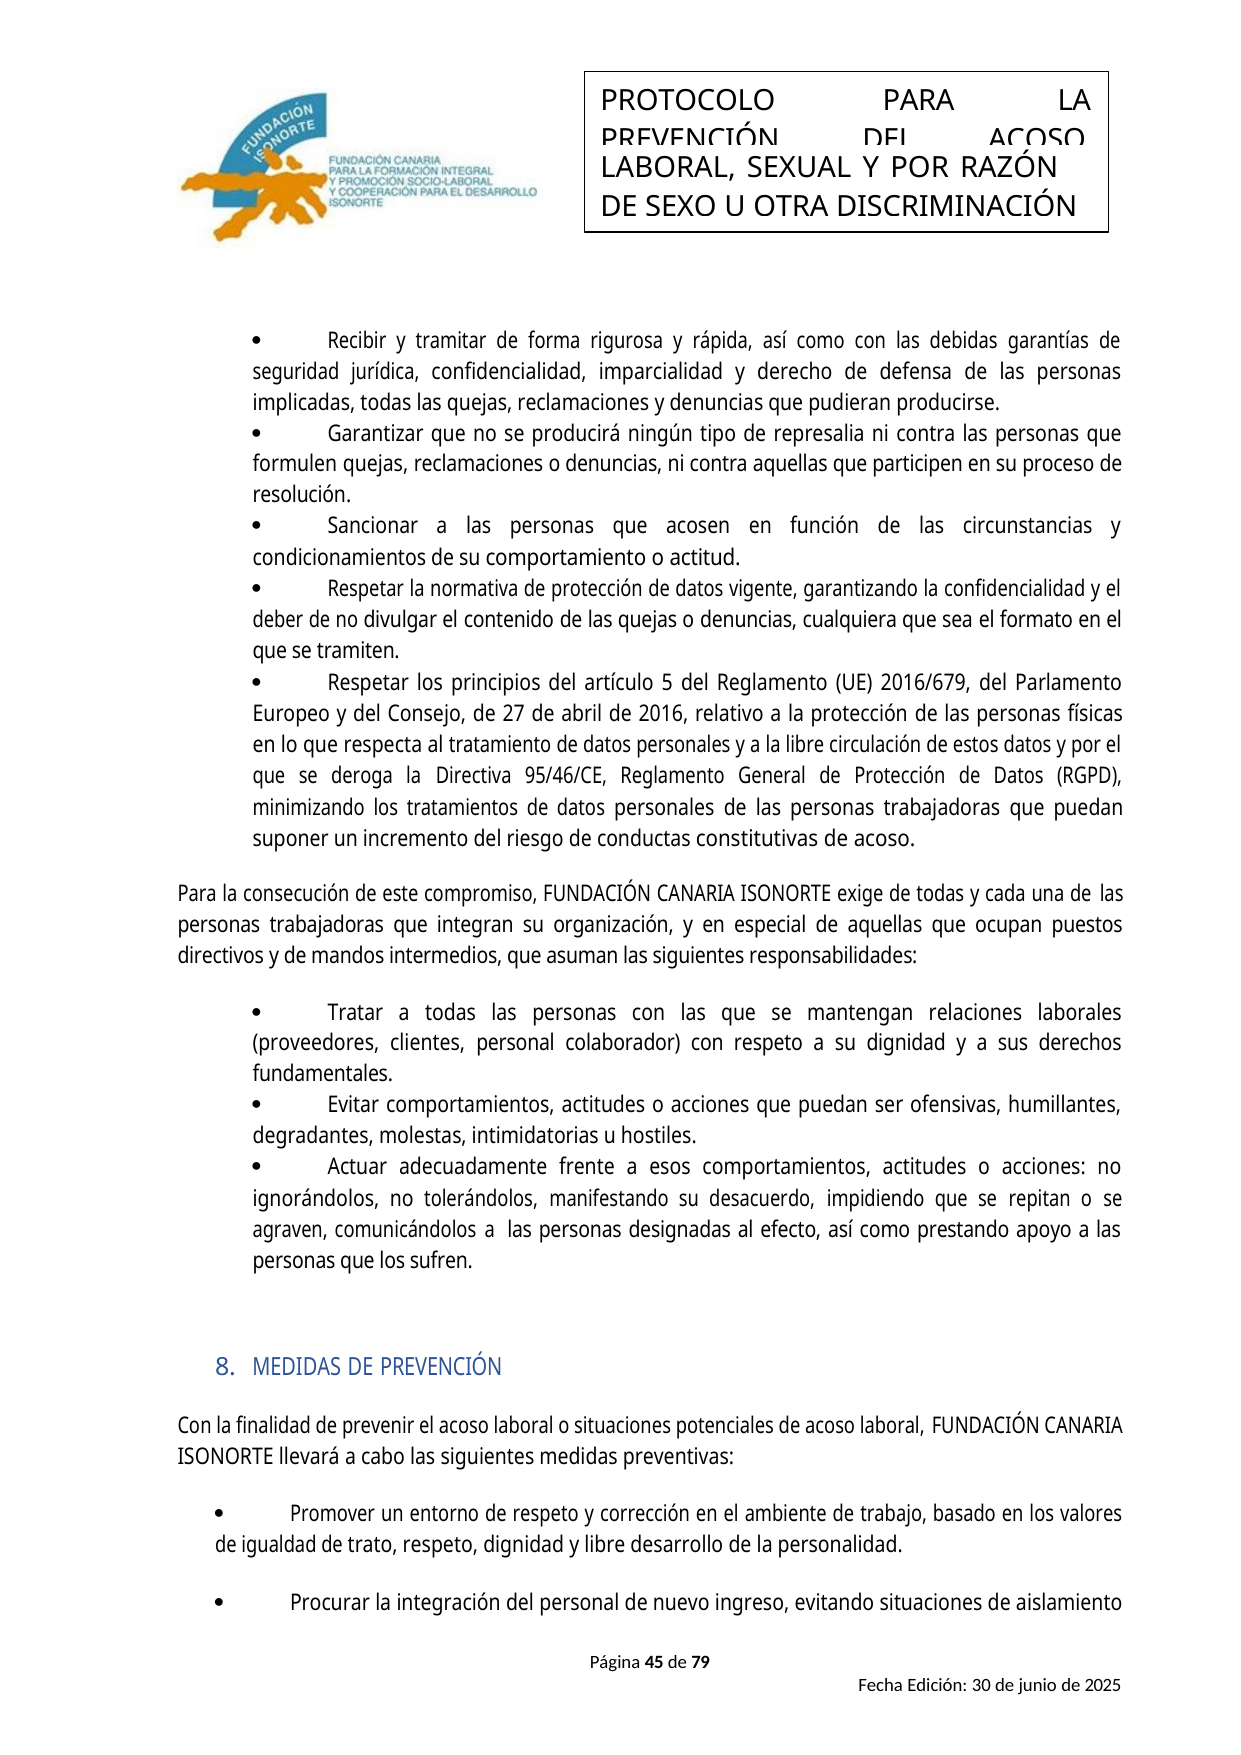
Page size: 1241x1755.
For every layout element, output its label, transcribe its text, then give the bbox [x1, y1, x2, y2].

list Procurar la integración del personal de nuevo ingreso, evitando situaciones de aislamiento [215, 1586, 1123, 1617]
list Garantizar que no se producirá ningún tipo de represalia ni contra las personas que formulen quejas, reclamaciones o denuncias, ni contra aquellas que participen en su proceso de resolución. [252, 417, 1122, 509]
list Promover un entorno de respeto y corrección en el ambiente de trabajo, basado en los valores de igualdad de trato, respeto, dignidad y libre desarrollo de la personalidad. [215, 1497, 1123, 1559]
list Sancionar a las personas que acosen en función de las circunstancias y condicionamientos de su comportamiento o actitud. [252, 509, 1122, 572]
list Respetar la normativa de protección de datos vigente, garantizando la confidencialidad y el deber de no divulgar el contenido de las quejas o denuncias, cualquiera que sea el formato en el que se tramiten. [252, 572, 1122, 665]
list Actuar adecuadamente frente a esos comportamientos, actitudes o acciones: no ignorándolos, no tolerándolos, manifestando su desacuerdo, impidiendo que se repitan o se agraven, comunicándolos a las personas designadas al efecto, así como prestando apoyo a las personas que los sufren. [252, 1150, 1123, 1275]
list Evitar comportamientos, actitudes o acciones que puedan ser ofensivas, humillantes, degradantes, molestas, intimidatorias u hostiles. [252, 1088, 1122, 1150]
list Tratar a todas las personas con las que se mantengan relaciones laborales (proveedores, clientes, personal colaborador) con respeto a su dignidad y a sus derechos fundamentales. [252, 996, 1123, 1088]
list MEDIDAS DE PREVENCIÓN [215, 1348, 1137, 1382]
list Recibir y tramitar de forma rigurosa y rápida, así como con las debidas garantías de seguridad jurídica, confidencialidad, imparcialidad y derecho de defensa de las personas implicadas, todas las quejas, reclamaciones y denuncias que pudieran producirse. [252, 323, 1122, 417]
text Para la consecución de este compromiso, FUNDACIÓN CANARIA ISONORTE exige de todas y cada una de las personas trabajadoras que integran su organización, y en especial de aquellas que ocupan puestos directivos y de mandos intermedios, que asuman las siguientes responsabilidades: [177, 877, 1123, 971]
list Respetar los principios del artículo 5 del Reglamento (UE) 2016/679, del Parlamento Europeo y del Consejo, de 27 de abril de 2016, relativo a la protección de las personas físicas en lo que respecta al tratamiento de datos personales y a la libre circulación de estos datos y por el que se deroga la Directiva 95/46/CE, Reglamento General de Protección de Datos (RGPD), minimizando los tratamientos de datos personales de las personas trabajadoras que puedan suponer un incremento del riesgo de conductas constitutivas de acoso. [252, 665, 1123, 853]
text Con la finalidad de prevenir el acoso laboral o situaciones potenciales de acoso laboral, FUNDACIÓN CANARIA ISONORTE llevará a cabo las siguientes medidas preventivas: [177, 1409, 1123, 1471]
